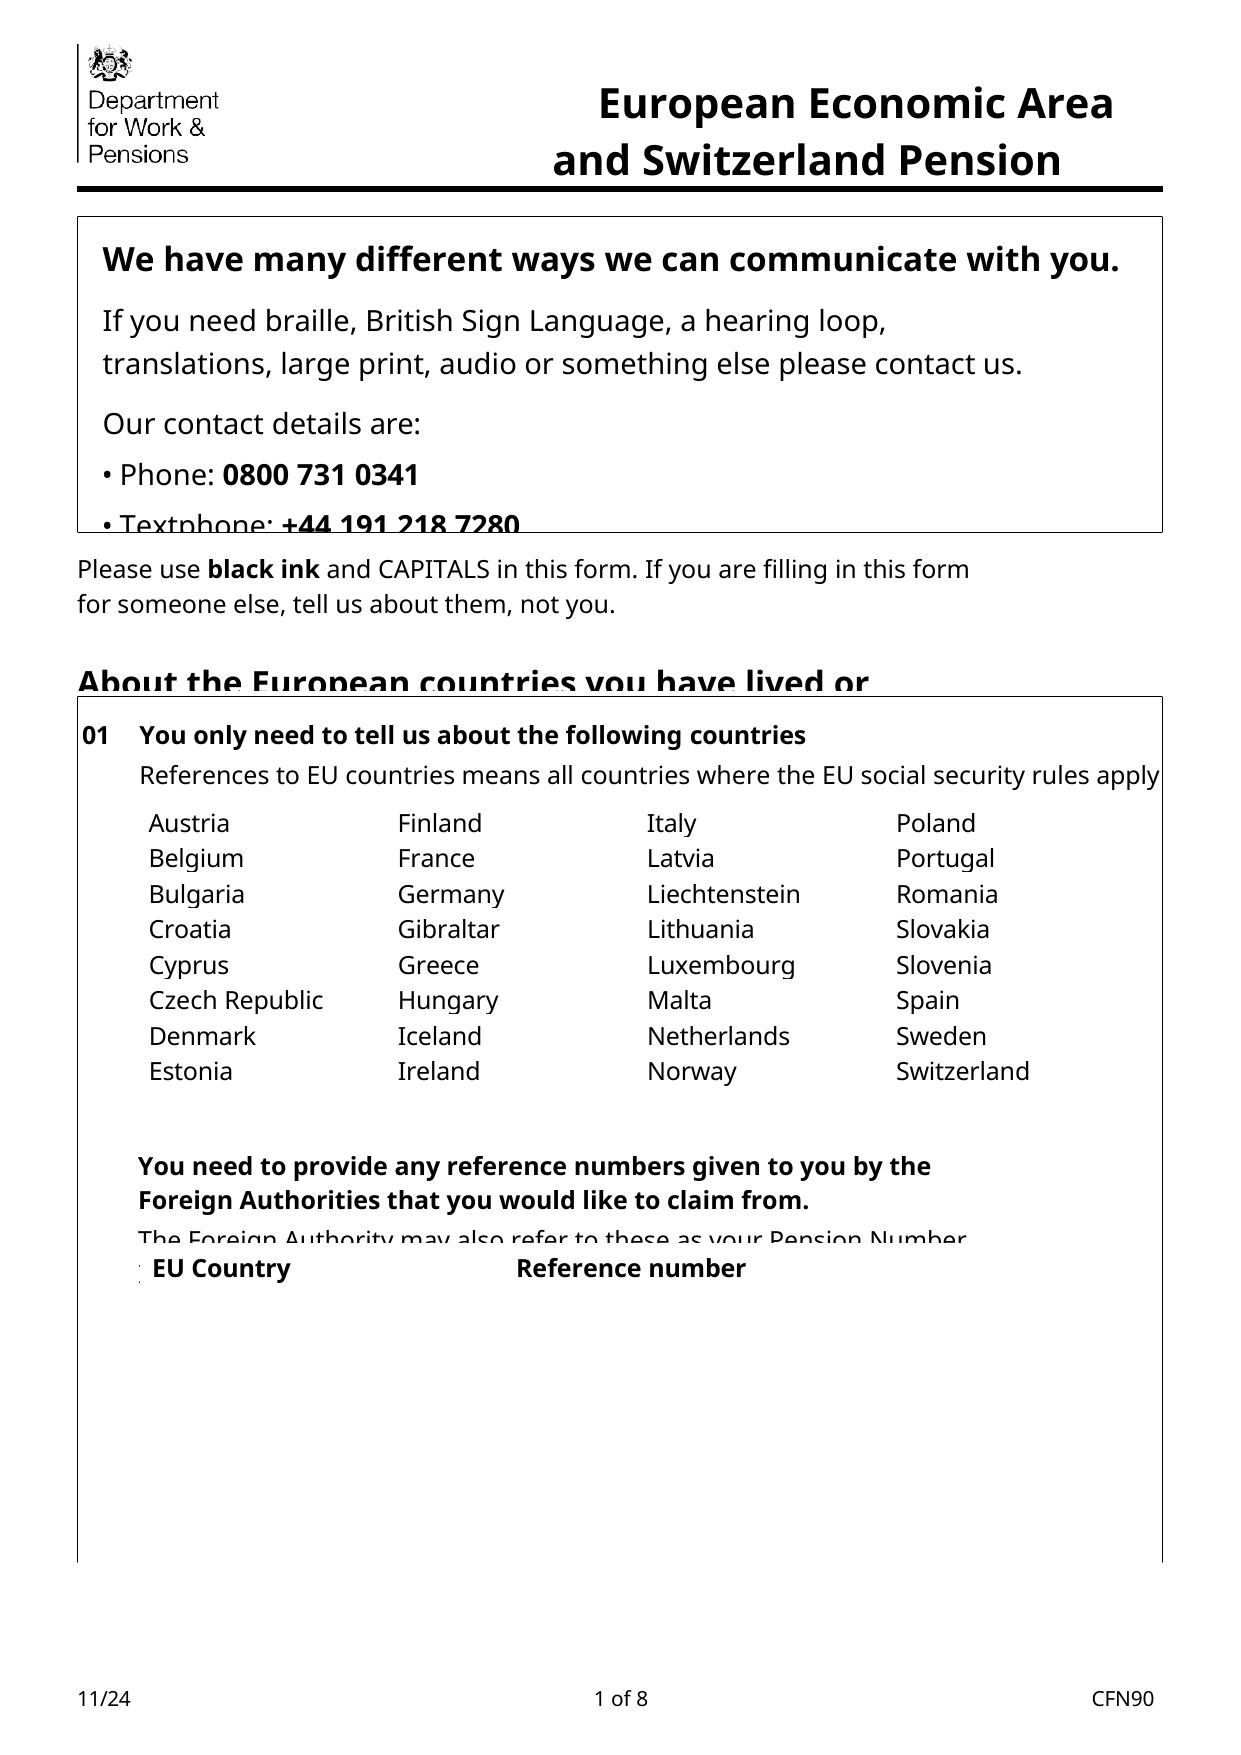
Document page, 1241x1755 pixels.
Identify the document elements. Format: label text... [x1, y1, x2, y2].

text Austria [148, 806, 389, 837]
text Ireland [398, 1054, 638, 1085]
text Czech Republic [148, 983, 389, 1014]
text Luxembourg [647, 947, 887, 979]
text Norway [647, 1054, 887, 1085]
text If you need braille, British Sign Language, a hearing loop, translations, large print, audio or something else please contact us. [102, 301, 1028, 383]
text Latvia [647, 841, 887, 872]
text Liechtenstein [647, 877, 887, 908]
text Portugal [896, 841, 1137, 872]
text Spain [896, 983, 1137, 1014]
text Netherlands [647, 1018, 887, 1050]
text References to EU countries means all countries where the EU social security rules apply [139, 757, 1162, 792]
text 11/24 [77, 1684, 133, 1712]
text Italy [647, 806, 887, 837]
text Germany [397, 877, 638, 908]
list Phone: 0800 731 0341 [102, 454, 1162, 494]
text Switzerland [896, 1054, 1137, 1085]
text Belgium [148, 841, 389, 872]
text CFN901 [1091, 1684, 1165, 1712]
text Reference number [516, 1250, 1137, 1284]
text Greece [398, 947, 638, 979]
text Croatia [148, 912, 389, 943]
text European Economic Area and Switzerland Pension claim form [552, 74, 1164, 178]
text Bulgaria [148, 877, 389, 908]
text Our contact details are: [102, 403, 1162, 443]
text Sweden [896, 1018, 1137, 1050]
text Hungary [398, 983, 638, 1014]
text EU Country [152, 1250, 504, 1284]
text Denmark [148, 1018, 389, 1050]
text France [397, 841, 638, 872]
text 01 [82, 721, 113, 750]
text 1 of 8 [593, 1684, 648, 1712]
text Estonia [148, 1054, 389, 1085]
text Slovenia [896, 947, 1137, 979]
text You only need to tell us about the following countries [139, 722, 1162, 750]
text Iceland [398, 1018, 638, 1050]
text Please use black ink and CAPITALS in this form. If you are filling in this form for someone else, tell us about them, not you. [77, 552, 971, 620]
list Textphone: +44 191 218 7280 [102, 505, 1162, 532]
text Slovakia [896, 912, 1137, 943]
text Finland [397, 806, 638, 837]
text Cyprus [148, 947, 389, 979]
text You need to provide any reference numbers given to you by the Foreign Authorities that you would like to claim from. [138, 1149, 1028, 1217]
text Lithuania [647, 912, 887, 943]
text Malta [647, 983, 887, 1014]
text Poland [896, 806, 1137, 837]
text The Foreign Authority may also refer to these as your Pension Number, Insurance Number or ID Number. [138, 1223, 1028, 1243]
text About the European countries you have lived or worked in [77, 659, 971, 690]
text Gibraltar [397, 912, 638, 943]
text We have many different ways we can communicate with you. [102, 236, 1162, 281]
text Romania [896, 877, 1137, 908]
